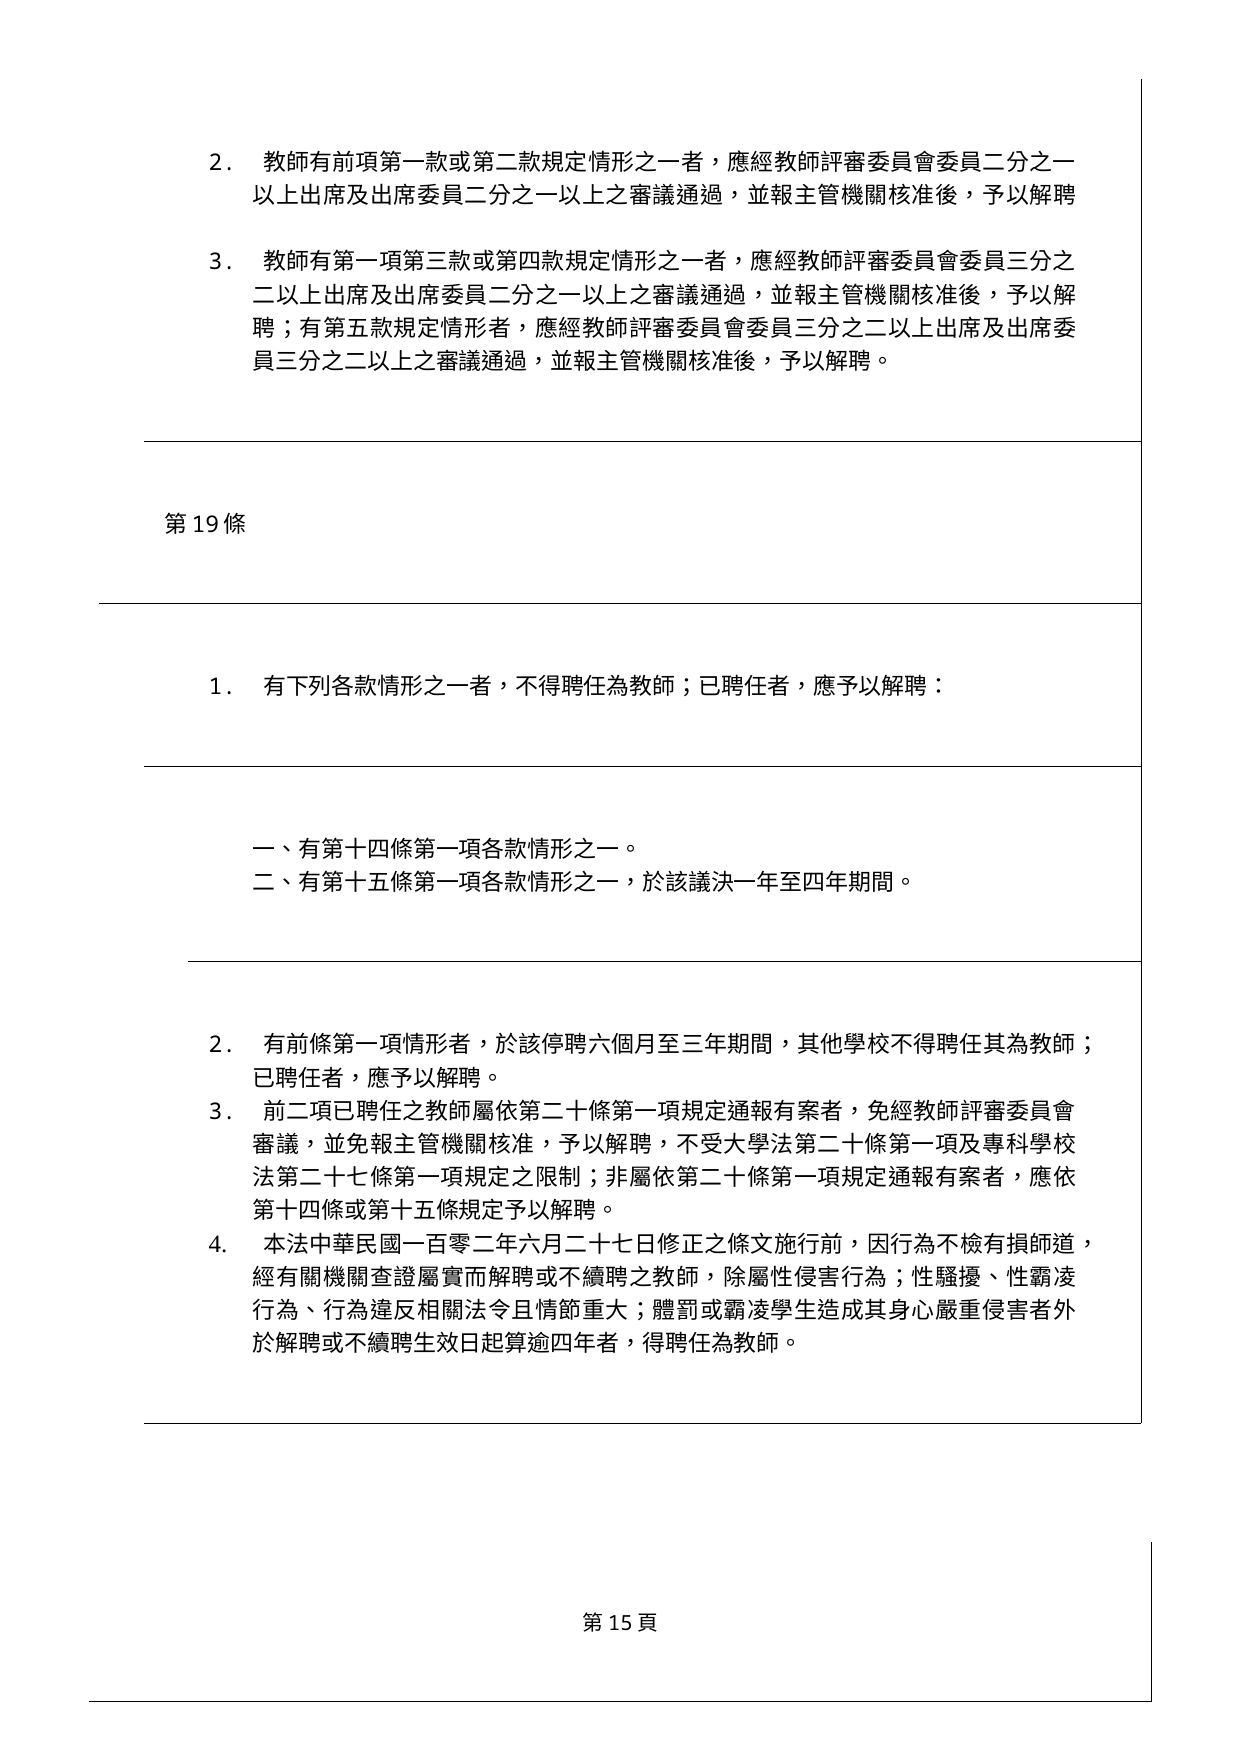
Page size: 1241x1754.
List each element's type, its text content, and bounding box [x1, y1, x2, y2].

list 本法中華民國一百零二年六月二十七日修正之條文施行前，因行為不檢有損師道，經有關機關查證屬實而解聘或不續聘之教師，除屬性侵害行為；性騷擾、性霸凌行為、行為違反相關法令且情節重大；體罰或霸凌學生造成其身心嚴重侵害者外，於解聘或不續聘生效日起算逾四年者，得聘任為教師。 [144, 1226, 1141, 1423]
list 前二項已聘任之教師屬依第二十條第一項規定通報有案者，免經教師評審委員會審議，並免報主管機關核准，予以解聘，不受大學法第二十條第一項及專科學校法第二十七條第一項規定之限制；非屬依第二十條第一項規定通報有案者，應依第十四條或第十五條規定予以解聘。 [144, 1093, 1141, 1226]
text 第19條 [99, 441, 1141, 603]
list 教師有前項第一款或第二款規定情形之一者，應經教師評審委員會委員二分之一以上出席及出席委員二分之一以上之審議通過，並報主管機關核准後，予以解聘。 [144, 79, 1141, 243]
list 教師有第一項第三款或第四款規定情形之一者，應經教師評審委員會委員三分之二以上出席及出席委員二分之一以上之審議通過，並報主管機關核准後，予以解聘；有第五款規定情形者，應經教師評審委員會委員三分之二以上出席及出席委員三分之二以上之審議通過，並報主管機關核准後，予以解聘。 [144, 243, 1141, 441]
text 一、有第十四條第一項各款情形之一。 [188, 766, 1141, 864]
list 有下列各款情形之一者，不得聘任為教師；已聘任者，應予以解聘： [144, 603, 1141, 766]
list 有前條第一項情形者，於該停聘六個月至三年期間，其他學校不得聘任其為教師；已聘任者，應予以解聘。 [144, 961, 1141, 1093]
text 二、有第十五條第一項各款情形之一，於該議決一年至四年期間。 [188, 864, 1141, 961]
